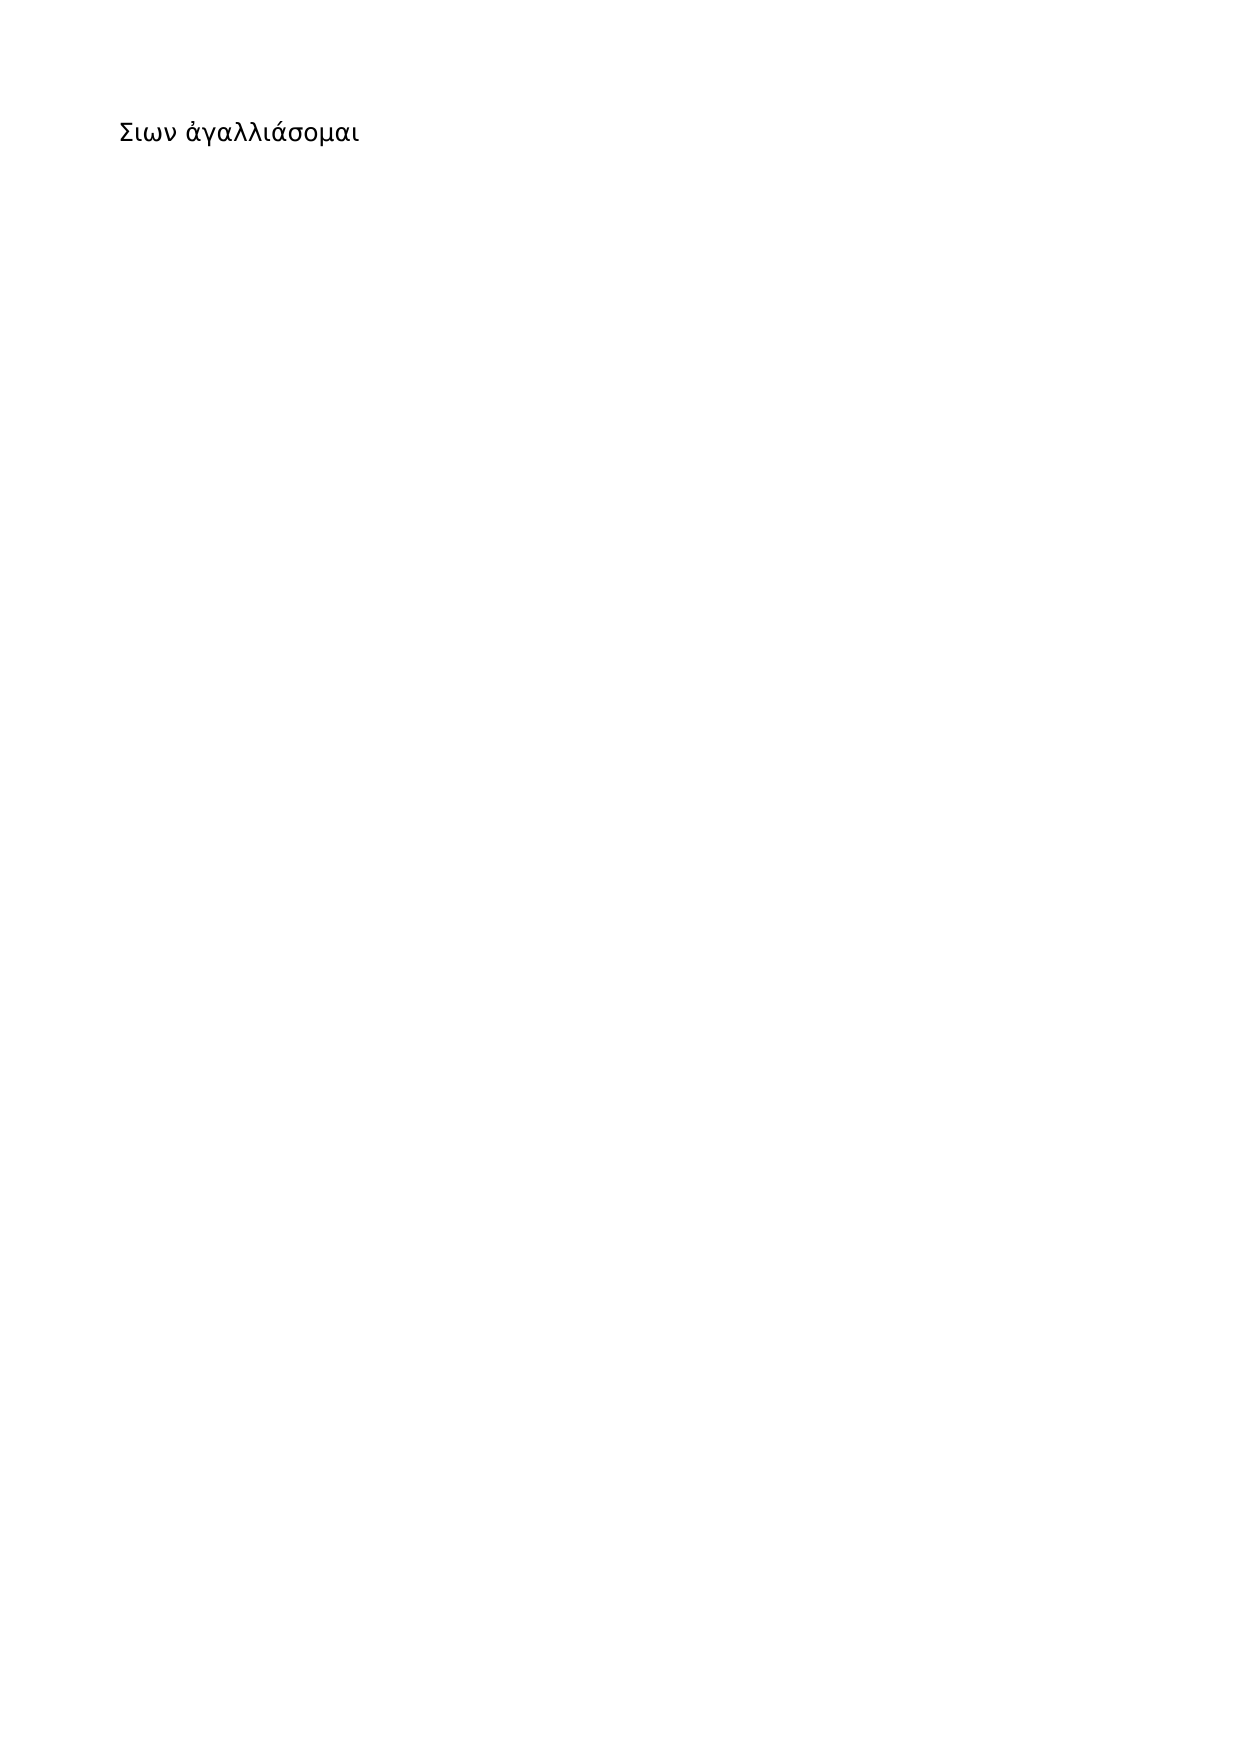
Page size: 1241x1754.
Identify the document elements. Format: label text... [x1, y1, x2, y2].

text Σιων ἀγαλλιάσομαι [118, 118, 1122, 147]
